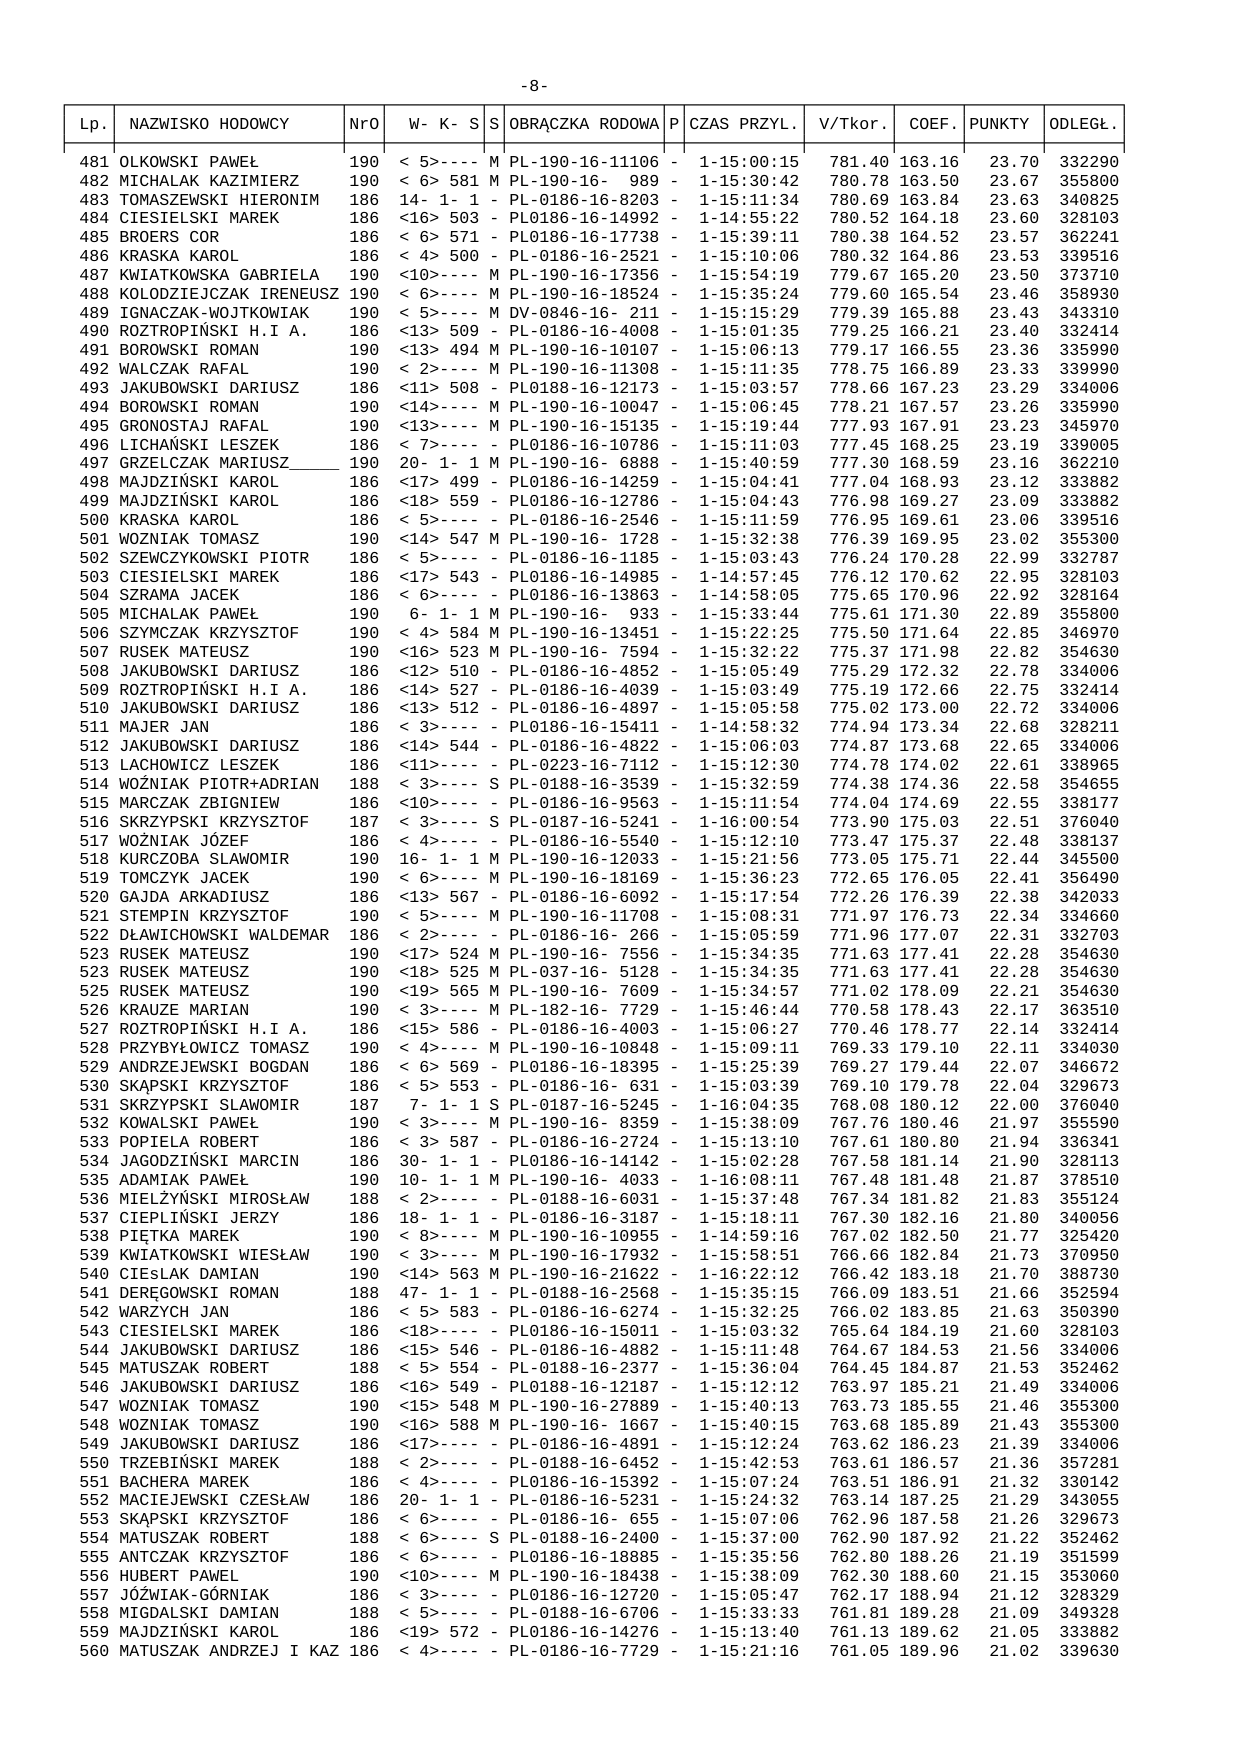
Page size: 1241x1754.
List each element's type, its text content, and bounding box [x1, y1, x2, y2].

text 509 ROZTROPIŃSKI H.I A. 186 <14> 527 - PL-0186-16-4039 - 1-15:03:49 775.19 172.66 22.75 332414 [59, 681, 1181, 700]
text 498 MAJDZIŃSKI KAROL 186 <17> 499 - PL0186-16-14259 - 1-15:04:41 777.04 168.93 23.12 333882 [59, 474, 1181, 493]
text 535 ADAMIAK PAWEŁ 190 10- 1- 1 M PL-190-16- 4033 - 1-16:08:11 767.48 181.48 21.87 378510 [59, 1171, 1181, 1190]
text 505 MICHALAK PAWEŁ 190 6- 1- 1 M PL-190-16- 933 - 1-15:33:44 775.61 171.30 22.89 355800 [59, 606, 1181, 625]
text 523 RUSEK MATEUSZ 190 <17> 524 M PL-190-16- 7556 - 1-15:34:35 771.63 177.41 22.28 354630 [59, 945, 1181, 964]
text 527 ROZTROPIŃSKI H.I A. 186 <15> 586 - PL-0186-16-4003 - 1-15:06:27 770.46 178.77 22.14 332414 [59, 1021, 1181, 1039]
text 526 KRAUZE MARIAN 190 < 3>---- M PL-182-16- 7729 - 1-15:46:44 770.58 178.43 22.17 363510 [59, 1002, 1181, 1021]
text 501 WOZNIAK TOMASZ 190 <14> 547 M PL-190-16- 1728 - 1-15:32:38 776.39 169.95 23.02 355300 [59, 530, 1181, 549]
text │ Lp.│ NAZWISKO HODOWCY │NrO│ W- K- S│S│OBRĄCZKA RODOWA│P│CZAS PRZYL.│ V/Tkor.│ COEF.│PUNKTY │ODLEGŁ.│ [505, 116, 663, 134]
text 493 JAKUBOWSKI DARIUSZ 186 <11> 508 - PL0188-16-12173 - 1-15:03:57 778.66 167.23 23.29 334006 [59, 379, 1181, 398]
text 521 STEMPIN KRZYSZTOF 190 < 5>---- M PL-190-16-11708 - 1-15:08:31 771.97 176.73 22.34 334660 [59, 907, 1181, 926]
text 504 SZRAMA JACEK 186 < 6>---- - PL0186-16-13863 - 1-14:58:05 775.65 170.96 22.92 328164 [59, 587, 1181, 606]
text 512 JAKUBOWSKI DARIUSZ 186 <14> 544 - PL-0186-16-4822 - 1-15:06:03 774.87 173.68 22.65 334006 [59, 738, 1181, 757]
text 497 GRZELCZAK MARIUSZ_____ 190 20- 1- 1 M PL-190-16- 6888 - 1-15:40:59 777.30 168.59 23.16 362210 [59, 455, 1181, 474]
text 484 CIESIELSKI MAREK 186 <16> 503 - PL0186-16-14992 - 1-14:55:22 780.52 164.18 23.60 328103 [59, 210, 1181, 229]
text 552 MACIEJEWSKI CZESŁAW 186 20- 1- 1 - PL-0186-16-5231 - 1-15:24:32 763.14 187.25 21.29 343055 [59, 1492, 1181, 1511]
text 489 IGNACZAK-WOJTKOWIAK 190 < 5>---- M DV-0846-16- 211 - 1-15:15:29 779.39 165.88 23.43 343310 [59, 304, 1181, 323]
text 558 MIGDALSKI DAMIAN 188 < 5>---- - PL-0188-16-6706 - 1-15:33:33 761.81 189.28 21.09 349328 [59, 1605, 1181, 1624]
text 502 SZEWCZYKOWSKI PIOTR 186 < 5>---- - PL-0186-16-1185 - 1-15:03:43 776.24 170.28 22.99 332787 [59, 549, 1181, 568]
text 528 PRZYBYŁOWICZ TOMASZ 190 < 4>---- M PL-190-16-10848 - 1-15:09:11 769.33 179.10 22.11 334030 [59, 1039, 1181, 1058]
text 543 CIESIELSKI MAREK 186 <18>---- - PL0186-16-15011 - 1-15:03:32 765.64 184.19 21.60 328103 [59, 1322, 1181, 1341]
text 530 SKĄPSKI KRZYSZTOF 186 < 5> 553 - PL-0186-16- 631 - 1-15:03:39 769.10 179.78 22.04 329673 [59, 1077, 1181, 1096]
text 487 KWIATKOWSKA GABRIELA 190 <10>---- M PL-190-16-17356 - 1-15:54:19 779.67 165.20 23.50 373710 [59, 266, 1181, 285]
text 525 RUSEK MATEUSZ 190 <19> 565 M PL-190-16- 7609 - 1-15:34:57 771.02 178.09 22.21 354630 [59, 983, 1181, 1002]
text 513 LACHOWICZ LESZEK 186 <11>---- - PL-0223-16-7112 - 1-15:12:30 774.78 174.02 22.61 338965 [59, 757, 1181, 776]
text 540 CIEsLAK DAMIAN 190 <14> 563 M PL-190-16-21622 - 1-16:22:12 766.42 183.18 21.70 388730 [59, 1266, 1181, 1284]
text 483 TOMASZEWSKI HIERONIM 186 14- 1- 1 - PL-0186-16-8203 - 1-15:11:34 780.69 163.84 23.63 340825 [59, 191, 1181, 210]
text 500 KRASKA KAROL 186 < 5>---- - PL-0186-16-2546 - 1-15:11:59 776.95 169.61 23.06 339516 [59, 512, 1181, 530]
text 555 ANTCZAK KRZYSZTOF 186 < 6>---- - PL0186-16-18885 - 1-15:35:56 762.80 188.26 21.19 351599 [59, 1548, 1181, 1567]
text 548 WOZNIAK TOMASZ 190 <16> 588 M PL-190-16- 1667 - 1-15:40:15 763.68 185.89 21.43 355300 [59, 1417, 1181, 1435]
text 506 SZYMCZAK KRZYSZTOF 190 < 4> 584 M PL-190-16-13451 - 1-15:22:25 775.50 171.64 22.85 346970 [59, 625, 1181, 643]
text 496 LICHAŃSKI LESZEK 186 < 7>---- - PL0186-16-10786 - 1-15:11:03 777.45 168.25 23.19 339005 [59, 436, 1181, 455]
text 560 MATUSZAK ANDRZEJ I KAZ 186 < 4>---- - PL-0186-16-7729 - 1-15:21:16 761.05 189.96 21.02 339630 [59, 1643, 1181, 1662]
text 559 MAJDZIŃSKI KAROL 186 <19> 572 - PL0186-16-14276 - 1-15:13:40 761.13 189.62 21.05 333882 [59, 1624, 1181, 1643]
text 481 OLKOWSKI PAWEŁ 190 < 5>---- M PL-190-16-11106 - 1-15:00:15 781.40 163.16 23.70 332290 [59, 153, 1181, 172]
text ┌────┬──────────────────────┬───┬─────────┬─┬───────────────┬─┬───────────┬────────┬──────┬───────┬───────┐ [59, 97, 1181, 116]
text 544 JAKUBOWSKI DARIUSZ 186 <15> 546 - PL-0186-16-4882 - 1-15:11:48 764.67 184.53 21.56 334006 [59, 1341, 1181, 1360]
text 507 RUSEK MATEUSZ 190 <16> 523 M PL-190-16- 7594 - 1-15:32:22 775.37 171.98 22.82 354630 [59, 643, 1181, 662]
text 520 GAJDA ARKADIUSZ 186 <13> 567 - PL-0186-16-6092 - 1-15:17:54 772.26 176.39 22.38 342033 [59, 889, 1181, 907]
text 538 PIĘTKA MAREK 190 < 8>---- M PL-190-16-10955 - 1-14:59:16 767.02 182.50 21.77 325420 [59, 1228, 1181, 1247]
text 514 WOŹNIAK PIOTR+ADRIAN 188 < 3>---- S PL-0188-16-3539 - 1-15:32:59 774.38 174.36 22.58 354655 [59, 776, 1181, 794]
text -8- [59, 78, 1181, 97]
text 531 SKRZYPSKI SLAWOMIR 187 7- 1- 1 S PL-0187-16-5245 - 1-16:04:35 768.08 180.12 22.00 376040 [59, 1096, 1181, 1115]
text 534 JAGODZIŃSKI MARCIN 186 30- 1- 1 - PL0186-16-14142 - 1-15:02:28 767.58 181.14 21.90 328113 [59, 1153, 1181, 1171]
text │ Lp.│ NAZWISKO HODOWCY │NrO│ W- K- S│S│OBRĄCZKA RODOWA│P│CZAS PRZYL.│ V/Tkor.│ COEF.│PUNKTY │ODLEGŁ.│ [115, 116, 343, 134]
text 515 MARCZAK ZBIGNIEW 186 <10>---- - PL-0186-16-9563 - 1-15:11:54 774.04 174.69 22.55 338177 [59, 794, 1181, 813]
text 537 CIEPLIŃSKI JERZY 186 18- 1- 1 - PL-0186-16-3187 - 1-15:18:11 767.30 182.16 21.80 340056 [59, 1209, 1181, 1228]
text 494 BOROWSKI ROMAN 190 <14>---- M PL-190-16-10047 - 1-15:06:45 778.21 167.57 23.26 335990 [59, 398, 1181, 417]
text 541 DERĘGOWSKI ROMAN 188 47- 1- 1 - PL-0188-16-2568 - 1-15:35:15 766.09 183.51 21.66 352594 [59, 1284, 1181, 1303]
text 518 KURCZOBA SLAWOMIR 190 16- 1- 1 M PL-190-16-12033 - 1-15:21:56 773.05 175.71 22.44 345500 [59, 851, 1181, 870]
text 523 RUSEK MATEUSZ 190 <18> 525 M PL-037-16- 5128 - 1-15:34:35 771.63 177.41 22.28 354630 [59, 964, 1181, 983]
text 536 MIELŻYŃSKI MIROSŁAW 188 < 2>---- - PL-0188-16-6031 - 1-15:37:48 767.34 181.82 21.83 355124 [59, 1190, 1181, 1209]
text 533 POPIELA ROBERT 186 < 3> 587 - PL-0186-16-2724 - 1-15:13:10 767.61 180.80 21.94 336341 [59, 1134, 1181, 1153]
text 499 MAJDZIŃSKI KAROL 186 <18> 559 - PL0186-16-12786 - 1-15:04:43 776.98 169.27 23.09 333882 [59, 493, 1181, 512]
text 510 JAKUBOWSKI DARIUSZ 186 <13> 512 - PL-0186-16-4897 - 1-15:05:58 775.02 173.00 22.72 334006 [59, 700, 1181, 719]
text 482 MICHALAK KAZIMIERZ 190 < 6> 581 M PL-190-16- 989 - 1-15:30:42 780.78 163.50 23.67 355800 [59, 172, 1181, 191]
text 491 BOROWSKI ROMAN 190 <13> 494 M PL-190-16-10107 - 1-15:06:13 779.17 166.55 23.36 335990 [59, 342, 1181, 361]
text 532 KOWALSKI PAWEŁ 190 < 3>---- M PL-190-16- 8359 - 1-15:38:09 767.76 180.46 21.97 355590 [59, 1115, 1181, 1134]
text 547 WOZNIAK TOMASZ 190 <15> 548 M PL-190-16-27889 - 1-15:40:13 763.73 185.55 21.46 355300 [59, 1398, 1181, 1417]
text 522 DŁAWICHOWSKI WALDEMAR 186 < 2>---- - PL-0186-16- 266 - 1-15:05:59 771.96 177.07 22.31 332703 [59, 926, 1181, 945]
text 529 ANDRZEJEWSKI BOGDAN 186 < 6> 569 - PL0186-16-18395 - 1-15:25:39 769.27 179.44 22.07 346672 [59, 1058, 1181, 1077]
text 485 BROERS COR 186 < 6> 571 - PL0186-16-17738 - 1-15:39:11 780.38 164.52 23.57 362241 [59, 229, 1181, 248]
text 503 CIESIELSKI MAREK 186 <17> 543 - PL0186-16-14985 - 1-14:57:45 776.12 170.62 22.95 328103 [59, 568, 1181, 587]
text 556 HUBERT PAWEL 190 <10>---- M PL-190-16-18438 - 1-15:38:09 762.30 188.60 21.15 353060 [59, 1567, 1181, 1586]
text 545 MATUSZAK ROBERT 188 < 5> 554 - PL-0188-16-2377 - 1-15:36:04 764.45 184.87 21.53 352462 [59, 1360, 1181, 1379]
text 516 SKRZYPSKI KRZYSZTOF 187 < 3>---- S PL-0187-16-5241 - 1-16:00:54 773.90 175.03 22.51 376040 [59, 813, 1181, 832]
text 517 WOŻNIAK JÓZEF 186 < 4>---- - PL-0186-16-5540 - 1-15:12:10 773.47 175.37 22.48 338137 [59, 832, 1181, 851]
text 492 WALCZAK RAFAL 190 < 2>---- M PL-190-16-11308 - 1-15:11:35 778.75 166.89 23.33 339990 [59, 361, 1181, 379]
text 551 BACHERA MAREK 186 < 4>---- - PL0186-16-15392 - 1-15:07:24 763.51 186.91 21.32 330142 [59, 1473, 1181, 1492]
text 554 MATUSZAK ROBERT 188 < 6>---- S PL-0188-16-2400 - 1-15:37:00 762.90 187.92 21.22 352462 [59, 1530, 1181, 1548]
text 550 TRZEBIŃSKI MAREK 188 < 2>---- - PL-0188-16-6452 - 1-15:42:53 763.61 186.57 21.36 357281 [59, 1454, 1181, 1473]
text 488 KOLODZIEJCZAK IRENEUSZ 190 < 6>---- M PL-190-16-18524 - 1-15:35:24 779.60 165.54 23.46 358930 [59, 285, 1181, 304]
text 539 KWIATKOWSKI WIESŁAW 190 < 3>---- M PL-190-16-17932 - 1-15:58:51 766.66 182.84 21.73 370950 [59, 1247, 1181, 1266]
text 557 JÓŹWIAK-GÓRNIAK 186 < 3>---- - PL0186-16-12720 - 1-15:05:47 762.17 188.94 21.12 328329 [59, 1586, 1181, 1605]
text 490 ROZTROPIŃSKI H.I A. 186 <13> 509 - PL-0186-16-4008 - 1-15:01:35 779.25 166.21 23.40 332414 [59, 323, 1181, 342]
text ├────┼──────────────────────┼───┼─────────┼─┼───────────────┼─┼───────────┼────────┼──────┼───────┼───────┤ [115, 143, 343, 153]
text 519 TOMCZYK JACEK 190 < 6>---- M PL-190-16-18169 - 1-15:36:23 772.65 176.05 22.41 356490 [59, 870, 1181, 889]
text 508 JAKUBOWSKI DARIUSZ 186 <12> 510 - PL-0186-16-4852 - 1-15:05:49 775.29 172.32 22.78 334006 [59, 662, 1181, 681]
text 511 MAJER JAN 186 < 3>---- - PL0186-16-15411 - 1-14:58:32 774.94 173.34 22.68 328211 [59, 719, 1181, 738]
text 549 JAKUBOWSKI DARIUSZ 186 <17>---- - PL-0186-16-4891 - 1-15:12:24 763.62 186.23 21.39 334006 [59, 1435, 1181, 1454]
text 553 SKĄPSKI KRZYSZTOF 186 < 6>---- - PL-0186-16- 655 - 1-15:07:06 762.96 187.58 21.26 329673 [59, 1511, 1181, 1530]
text │ Lp.│ NAZWISKO HODOWCY │NrO│ W- K- S│S│OBRĄCZKA RODOWA│P│CZAS PRZYL.│ V/Tkor.│ COEF.│PUNKTY │ODLEGŁ.│ [685, 116, 803, 134]
text 542 WARZYCH JAN 186 < 5> 583 - PL-0186-16-6274 - 1-15:32:25 766.02 183.85 21.63 350390 [59, 1303, 1181, 1322]
text 486 KRASKA KAROL 186 < 4> 500 - PL-0186-16-2521 - 1-15:10:06 780.32 164.86 23.53 339516 [59, 248, 1181, 266]
text 495 GRONOSTAJ RAFAL 190 <13>---- M PL-190-16-15135 - 1-15:19:44 777.93 167.91 23.23 345970 [59, 417, 1181, 436]
text 546 JAKUBOWSKI DARIUSZ 186 <16> 549 - PL0188-16-12187 - 1-15:12:12 763.97 185.21 21.49 334006 [59, 1379, 1181, 1398]
